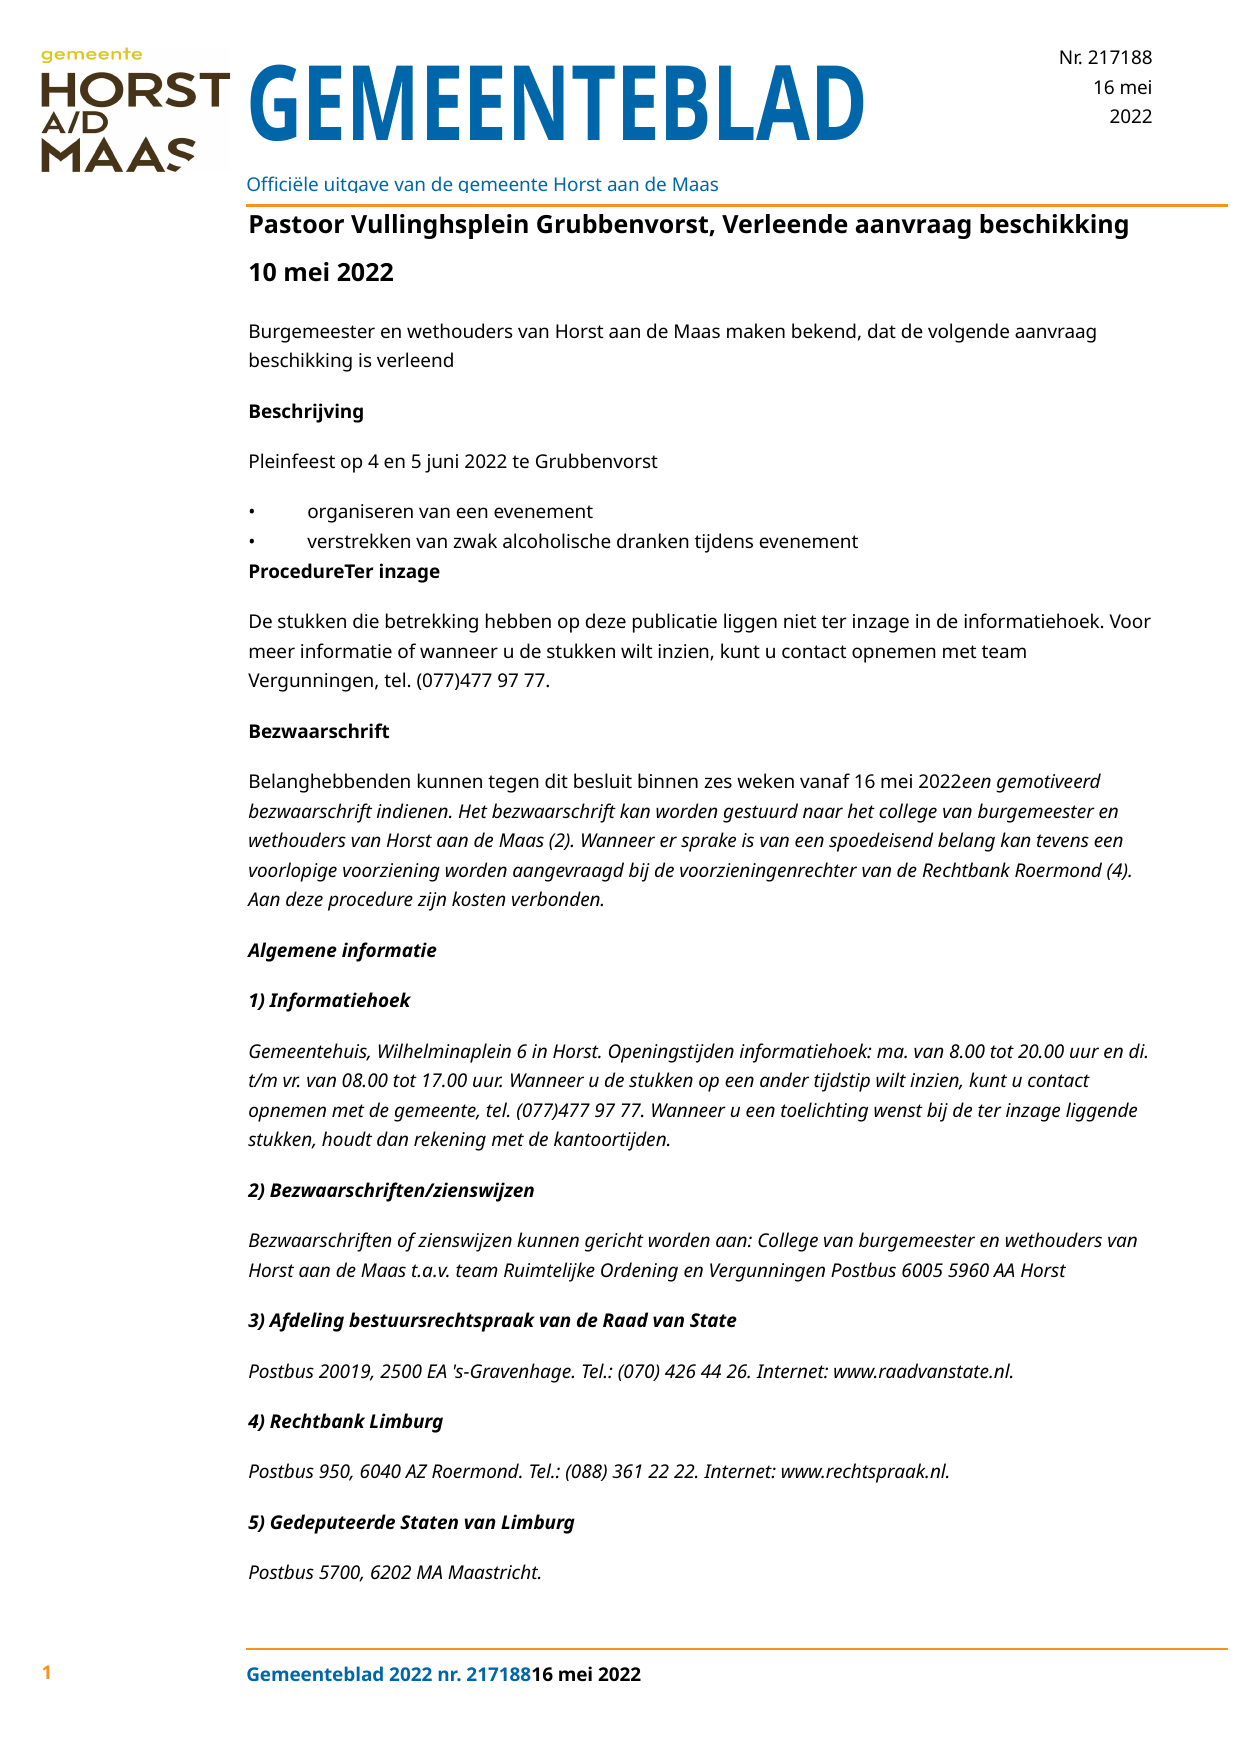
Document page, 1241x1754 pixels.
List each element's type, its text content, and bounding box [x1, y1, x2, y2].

text 5) Gedeputeerde Staten van Limburg [248, 1509, 1152, 1535]
text 2) Bezwaarschriften/zienswijzen [248, 1177, 1152, 1203]
text Bezwaarschrift [248, 718, 1152, 744]
text Pleinfeest op 4 en 5 juni 2022 te Grubbenvorst [248, 448, 1152, 474]
text De stukken die betrekking hebben op deze publicatie liggen niet ter inzage in de informatiehoek. Voor meer informatie of wanneer u de stukken wilt inzien, kunt u contact opnemen met team Vergunningen, tel. (077)477 97 77. [248, 608, 1152, 693]
text Gemeentehuis, Wilhelminaplein 6 in Horst. Openingstijden informatiehoek: ma. van 8.00 tot 20.00 uur en di. t/m vr. van 08.00 tot 17.00 uur. Wanneer u de stukken op een ander tijdstip wilt inzien, kunt u contact opnemen met de gemeente, tel. (077)477 97 77. Wanneer u een toelichting wenst bij de ter inzage liggende stukken, houdt dan rekening met de kantoortijden. [248, 1038, 1152, 1152]
text Pastoor Vullinghsplein Grubbenvorst, Verleende aanvraag beschikking 10 mei 2022 [248, 207, 1152, 288]
text Beschrijving [248, 398, 1152, 424]
text 3) Afdeling bestuursrechtspraak van de Raad van State [248, 1307, 1152, 1333]
picture [41, 47, 231, 172]
list verstrekken van zwak alcoholische dranken tijdens evenement [248, 528, 1152, 554]
list organiseren van een evenement [248, 499, 1152, 524]
text Burgemeester en wethouders van Horst aan de Maas maken bekend, dat de volgende aanvraag beschikking is verleend [248, 318, 1152, 373]
text 4) Rechtbank Limburg [248, 1408, 1152, 1434]
text Postbus 950, 6040 AZ Roermond. Tel.: (088) 361 22 22. Internet: www.rechtspraak.nl. [248, 1459, 1152, 1484]
text ProcedureTer inzage [248, 558, 1152, 584]
text Bezwaarschriften of zienswijzen kunnen gericht worden aan: College van burgemeester en wethouders van Horst aan de Maas t.a.v. team Ruimtelijke Ordening en Vergunningen Postbus 6005 5960 AA Horst [248, 1227, 1152, 1283]
text 1) Informatiehoek [248, 987, 1152, 1013]
text Postbus 5700, 6202 MA Maastricht. [248, 1559, 1152, 1585]
text Postbus 20019, 2500 EA 's-Gravenhage. Tel.: (070) 426 44 26. Internet: www.raadvanstate.nl. [248, 1358, 1152, 1384]
text Algemene informatie [248, 937, 1152, 963]
text Belanghebbenden kunnen tegen dit besluit binnen zes weken vanaf 16 mei 2022een gemotiveerd bezwaarschrift indienen. Het bezwaarschrift kan worden gestuurd naar het college van burgemeester en wethouders van Horst aan de Maas (2). Wanneer er sprake is van een spoedeisend belang kan tevens een voorlopige voorziening worden aangevraagd bij de voorzieningenrechter van de Rechtbank Roermond (4). Aan deze procedure zijn kosten verbonden. [248, 768, 1152, 912]
